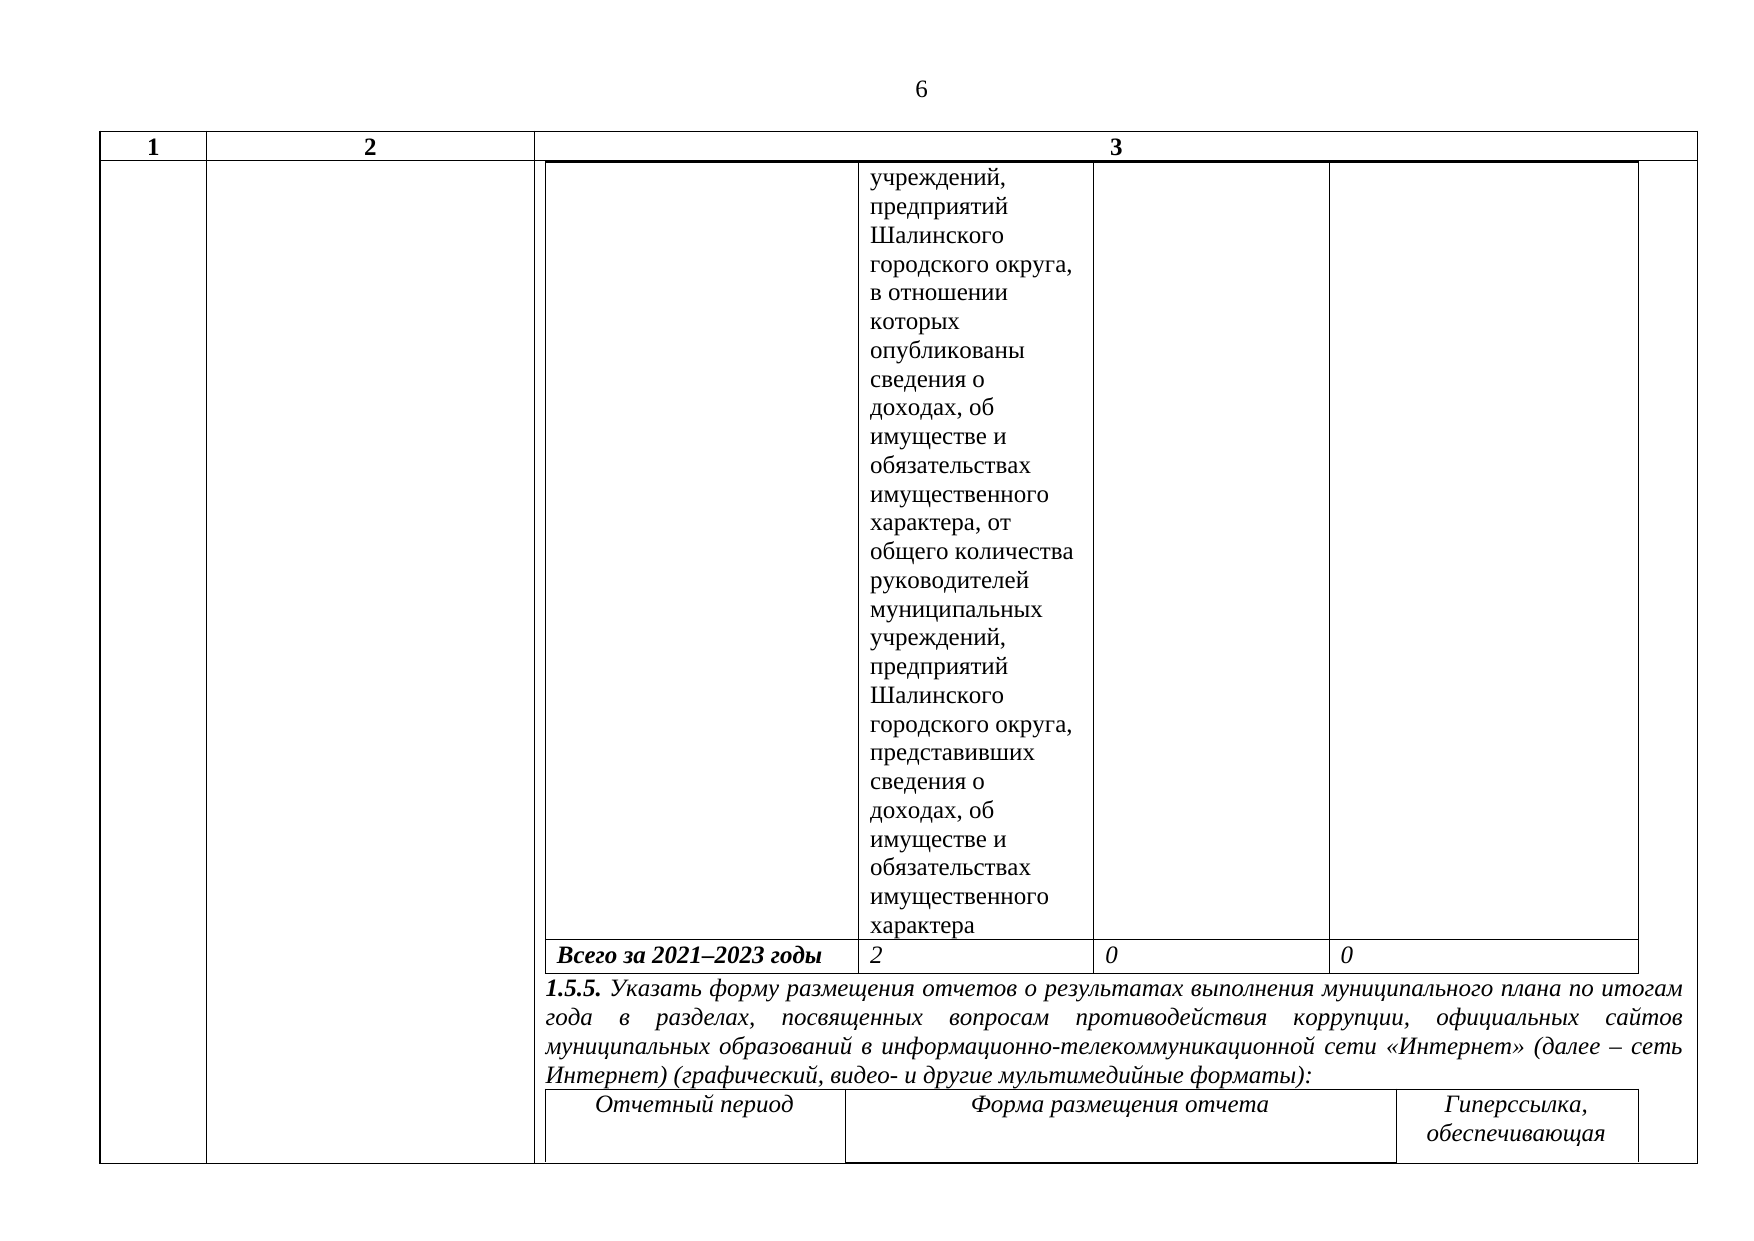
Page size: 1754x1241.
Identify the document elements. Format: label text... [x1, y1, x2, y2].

table_header Форма размещения отчета [846, 1090, 1396, 1162]
table_cell [1330, 163, 1638, 939]
table_header 1 [101, 132, 206, 160]
table_cell [207, 161, 534, 1163]
table_cell 1.5.5. Указать форму размещения отчетов о результатах выполнения муниципального плана по итогам года в разделах, посвященных вопросам противодействия коррупции, официальных сайтов муниципальных образований в информационно-телекоммуникационной сети «Интернет» (далее – сеть Интернет) (графический, видео- и другие мультимедийные форматы): [535, 161, 1697, 1163]
table_cell 0 [1094, 940, 1329, 972]
table_cell 2 [859, 940, 1093, 972]
table_header Отчетный период [546, 1090, 845, 1162]
table_cell учреждений, предприятий Шалинского городского округа, в отношении которых опубликованы сведения о доходах, об имуществе и обязательствах имущественного характера, от общего количества руководителей муниципальных учреждений, предприятий Шалинского городского округа, представивших сведения о доходах, об имуществе и обязательствах имущественного характера [859, 163, 1093, 939]
table_cell [101, 161, 206, 1163]
table_cell [1094, 163, 1329, 939]
table_header Гиперссылка, обеспечивающая [1397, 1090, 1638, 1162]
table_cell 0 [1330, 940, 1638, 972]
table_cell Всего за 2021–2023 годы [546, 940, 858, 972]
table_header 2 [207, 132, 534, 160]
table_header 3 [535, 132, 1697, 160]
table_cell [546, 163, 858, 939]
